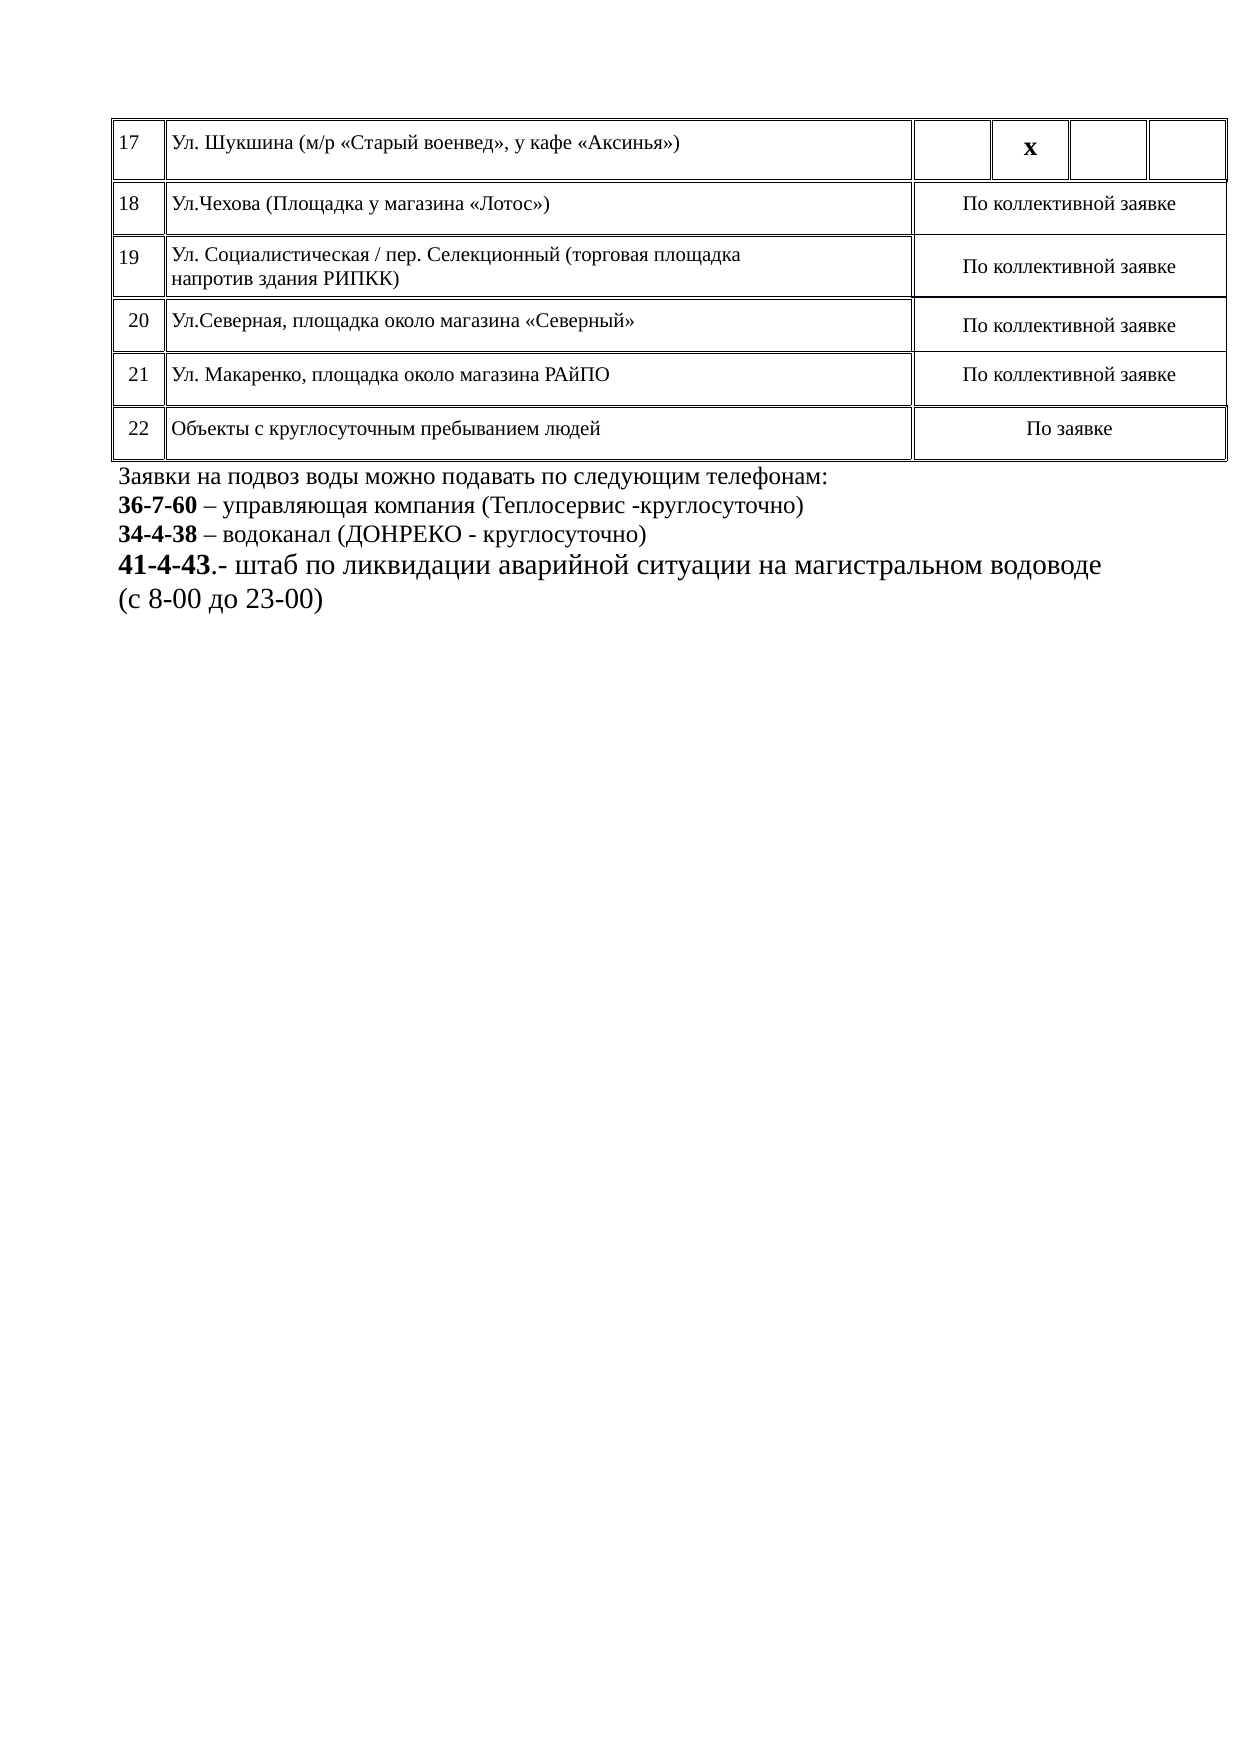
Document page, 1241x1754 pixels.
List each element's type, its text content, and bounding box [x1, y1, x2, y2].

text 36-7-60 – управляющая компания (Теплосервис -круглосуточно) [118, 490, 1122, 519]
table_cell Ул.Чехова (Площадка у магазина «Лотос») [167, 183, 911, 233]
table_cell 19 [114, 237, 164, 296]
table_cell х [993, 121, 1068, 179]
text 41-4-43.- штаб по ликвидации аварийной ситуации на магистральном водоводе (с 8-00 до 23-00) [118, 547, 1122, 614]
table_cell 22 [114, 408, 164, 459]
table_cell 21 [114, 354, 164, 405]
table_cell По коллективной заявке [915, 235, 1226, 296]
text Заявки на подвоз воды можно подавать по следующим телефонам: [118, 462, 1122, 490]
table_cell По коллективной заявке [915, 298, 1226, 351]
table_cell 20 [114, 300, 164, 351]
table_cell Объекты с круглосуточным пребыванием людей [167, 408, 911, 459]
table_cell Ул. Шукшина (м/р «Старый военвед», у кафе «Аксинья») [167, 121, 911, 179]
table_cell 17 [114, 121, 164, 179]
table_cell Ул.Северная, площадка около магазина «Северный» [167, 300, 911, 351]
text 34-4-38 – водоканал (ДОНРЕКО - круглосуточно) [118, 519, 1122, 547]
table_cell [1071, 121, 1146, 179]
table_cell Ул. Макаренко, площадка около магазина РАйПО [167, 354, 911, 405]
table_cell По коллективной заявке [915, 352, 1226, 405]
table_cell По заявке [915, 408, 1225, 459]
table_cell [1150, 121, 1225, 179]
table_cell По коллективной заявке [915, 183, 1226, 233]
table_cell [915, 121, 990, 179]
table_cell 18 [114, 183, 164, 233]
table_cell Ул. Социалистическая / пер. Селекционный (торговая площадка напротив здания РИПКК) [167, 237, 911, 296]
